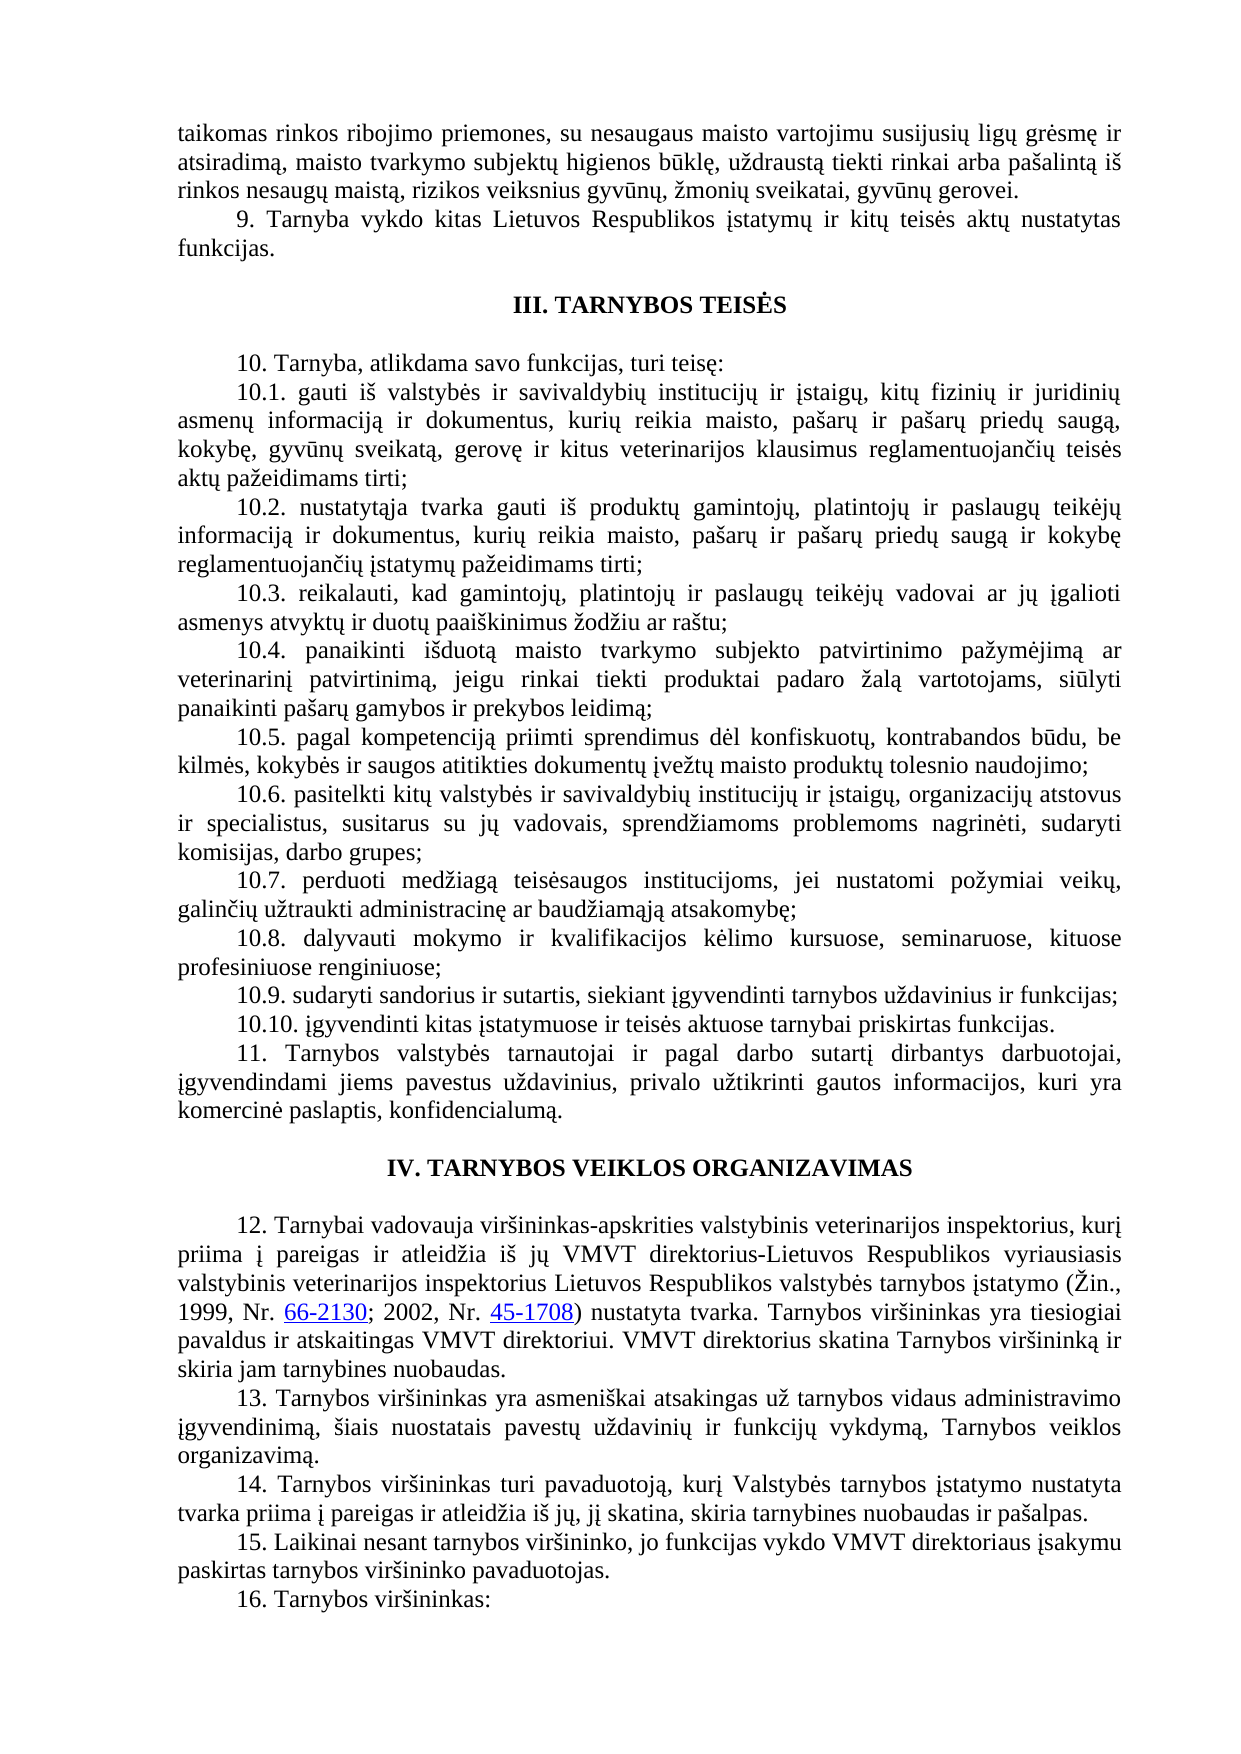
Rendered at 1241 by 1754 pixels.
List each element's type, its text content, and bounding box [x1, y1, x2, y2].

text 9. Tarnyba vykdo kitas Lietuvos Respublikos įstatymų ir kitų teisės aktų nustatytas funkcijas. [177, 204, 1122, 262]
text 11. Tarnybos valstybės tarnautojai ir pagal darbo sutartį dirbantys darbuotojai, įgyvendindami jiems pavestus uždavinius, privalo užtikrinti gautos informacijos, kuri yra komercinė paslaptis, konfidencialumą. [177, 1038, 1122, 1124]
text 10.4. panaikinti išduotą maisto tvarkymo subjekto patvirtinimo pažymėjimą ar veterinarinį patvirtinimą, jeigu rinkai tiekti produktai padaro žalą vartotojams, siūlyti panaikinti pašarų gamybos ir prekybos leidimą; [177, 636, 1122, 722]
text 10.5. pagal kompetenciją priimti sprendimus dėl konfiskuotų, kontrabandos būdu, be kilmės, kokybės ir saugos atitikties dokumentų įvežtų maisto produktų tolesnio naudojimo; [177, 722, 1122, 779]
text 10.2. nustatytąja tvarka gauti iš produktų gamintojų, platintojų ir paslaugų teikėjų informaciją ir dokumentus, kurių reikia maisto, pašarų ir pašarų priedų saugą ir kokybę reglamentuojančių įstatymų pažeidimams tirti; [177, 492, 1122, 578]
text 10. Tarnyba, atlikdama savo funkcijas, turi teisę: [177, 348, 1122, 377]
text 10.7. perduoti medžiagą teisėsaugos institucijoms, jei nustatomi požymiai veikų, galinčių užtraukti administracinę ar baudžiamąją atsakomybę; [177, 866, 1122, 923]
text 14. Tarnybos viršininkas turi pavaduotoją, kurį Valstybės tarnybos įstatymo nustatyta tvarka priima į pareigas ir atleidžia iš jų, jį skatina, skiria tarnybines nuobaudas ir pašalpas. [177, 1469, 1122, 1527]
text 16. Tarnybos viršininkas: [177, 1584, 1122, 1613]
text 10.10. įgyvendinti kitas įstatymuose ir teisės aktuose tarnybai priskirtas funkcijas. [177, 1009, 1122, 1038]
text 10.6. pasitelkti kitų valstybės ir savivaldybių institucijų ir įstaigų, organizacijų atstovus ir specialistus, susitarus su jų vadovais, sprendžiamoms problemoms nagrinėti, sudaryti komisijas, darbo grupes; [177, 779, 1122, 866]
text 10.8. dalyvauti mokymo ir kvalifikacijos kėlimo kursuose, seminaruose, kituose profesiniuose renginiuose; [177, 923, 1122, 981]
text 15. Laikinai nesant tarnybos viršininko, jo funkcijas vykdo VMVT direktoriaus įsakymu paskirtas tarnybos viršininko pavaduotojas. [177, 1527, 1122, 1584]
text 12. Tarnybai vadovauja viršininkas-apskrities valstybinis veterinarijos inspektorius, kurį priima į pareigas ir atleidžia iš jų VMVT direktorius-Lietuvos Respublikos vyriausiasis valstybinis veterinarijos inspektorius Lietuvos Respublikos valstybės tarnybos įstatymo (Žin., 1999, Nr. 66-2130; 2002, Nr. 45-1708) nustatyta tvarka. Tarnybos viršininkas yra tiesiogiai pavaldus ir atskaitingas VMVT direktoriui. VMVT direktorius skatina Tarnybos viršininką ir skiria jam tarnybines nuobaudas. [177, 1211, 1122, 1383]
text IV. TARNYBOS VEIKLOS ORGANIZAVIMAS [177, 1153, 1122, 1182]
text III. TARNYBOS TEISĖS [177, 291, 1122, 319]
text 10.9. sudaryti sandorius ir sutartis, siekiant įgyvendinti tarnybos uždavinius ir funkcijas; [177, 981, 1122, 1009]
text 10.3. reikalauti, kad gamintojų, platintojų ir paslaugų teikėjų vadovai ar jų įgalioti asmenys atvyktų ir duotų paaiškinimus žodžiu ar raštu; [177, 578, 1122, 636]
text 13. Tarnybos viršininkas yra asmeniškai atsakingas už tarnybos vidaus administravimo įgyvendinimą, šiais nuostatais pavestų uždavinių ir funkcijų vykdymą, Tarnybos veiklos organizavimą. [177, 1383, 1122, 1469]
text taikomas rinkos ribojimo priemones, su nesaugaus maisto vartojimu susijusių ligų grėsmę ir atsiradimą, maisto tvarkymo subjektų higienos būklę, uždraustą tiekti rinkai arba pašalintą iš rinkos nesaugų maistą, rizikos veiksnius gyvūnų, žmonių sveikatai, gyvūnų gerovei. [177, 118, 1122, 204]
text 10.1. gauti iš valstybės ir savivaldybių institucijų ir įstaigų, kitų fizinių ir juridinių asmenų informaciją ir dokumentus, kurių reikia maisto, pašarų ir pašarų priedų saugą, kokybę, gyvūnų sveikatą, gerovę ir kitus veterinarijos klausimus reglamentuojančių teisės aktų pažeidimams tirti; [177, 377, 1122, 492]
